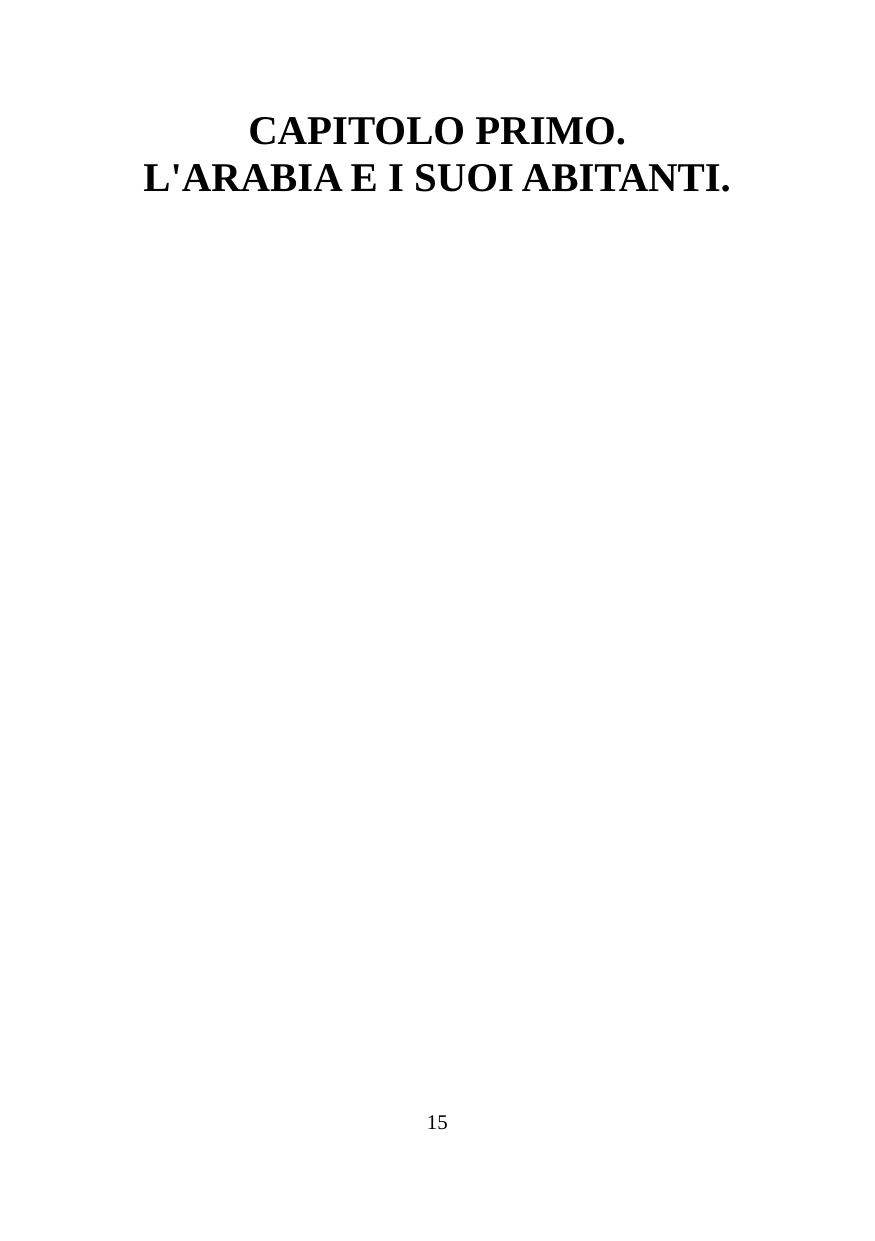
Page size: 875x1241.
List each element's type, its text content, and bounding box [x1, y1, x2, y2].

subtitle CAPITOLO PRIMO. L'ARABIA E I SUOI ABITANTI. [106, 106, 768, 200]
